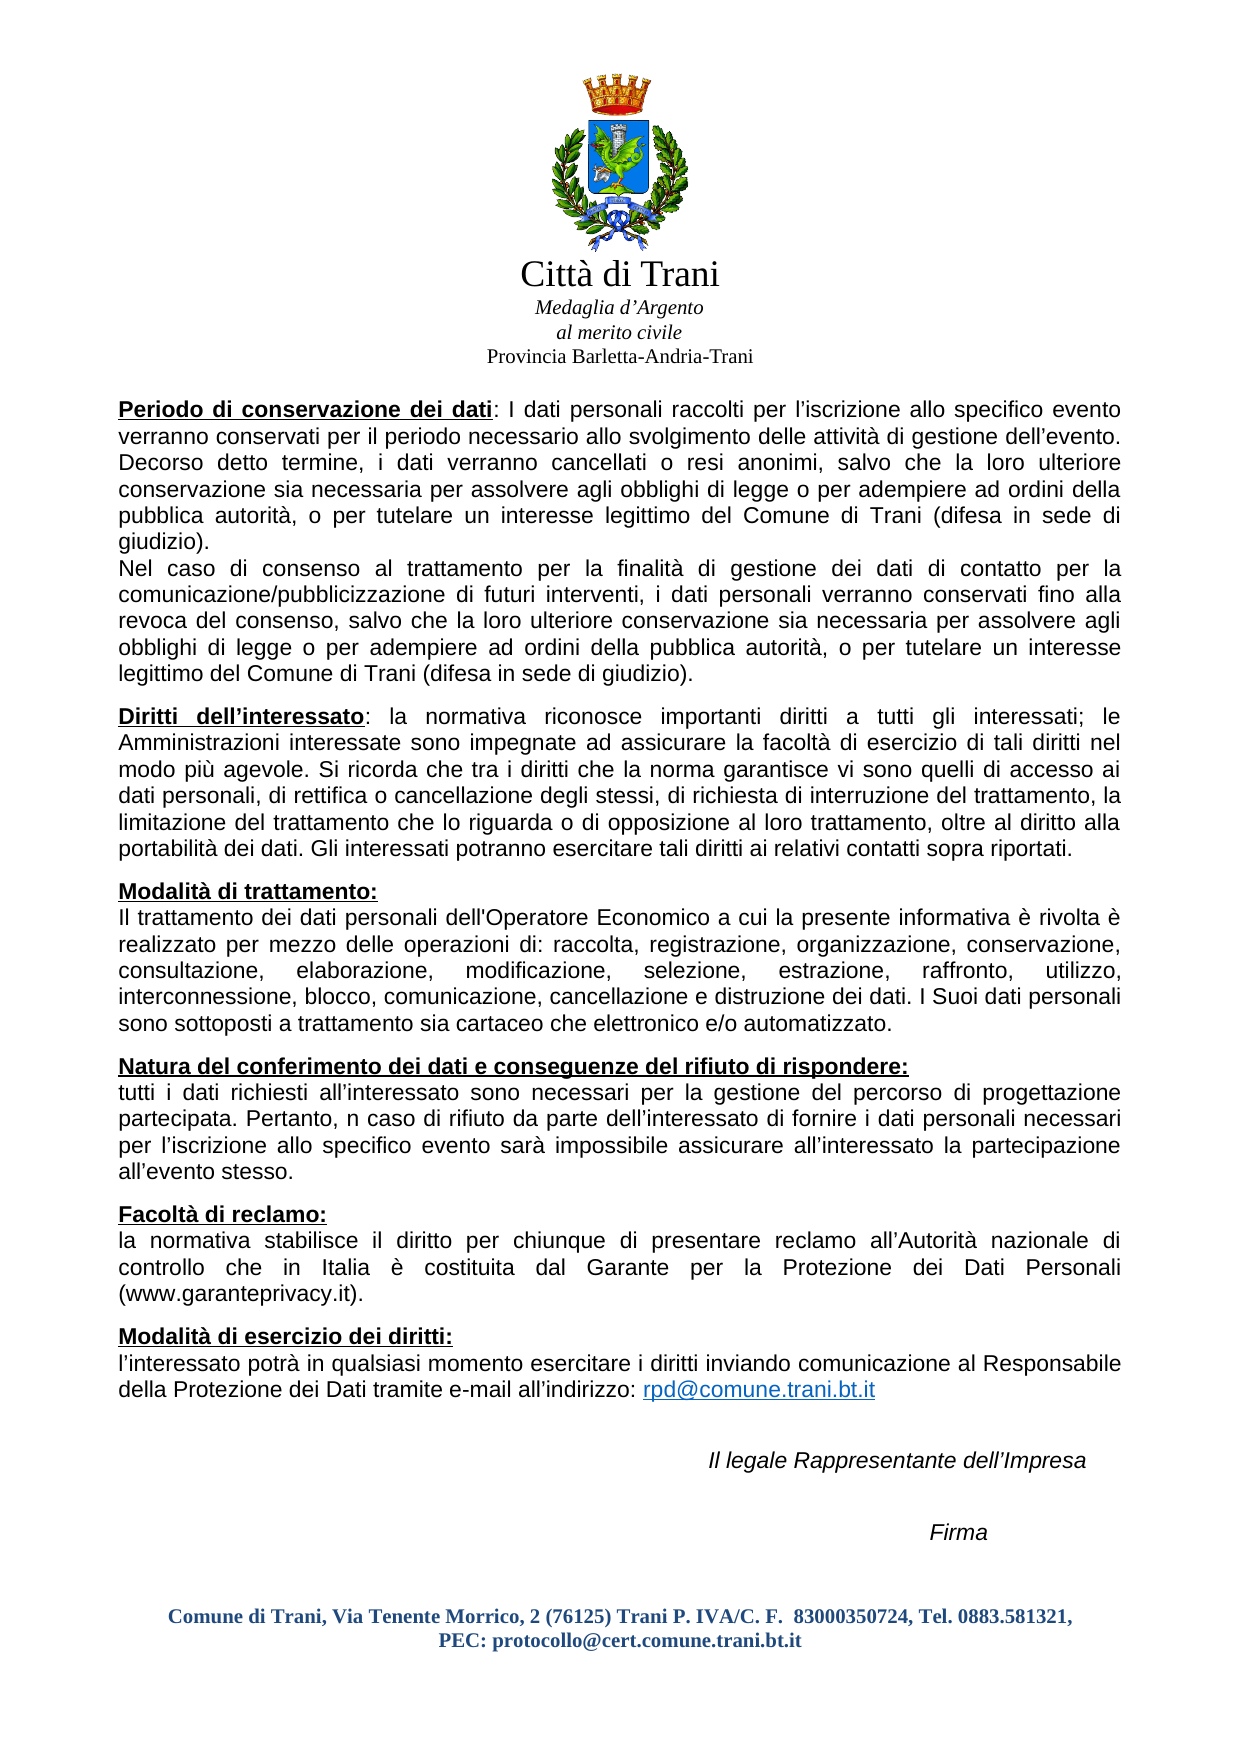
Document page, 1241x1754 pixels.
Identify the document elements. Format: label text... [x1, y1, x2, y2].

text Periodo di conservazione dei dati: I dati personali raccolti per l’iscrizione allo specifico evento verranno conservati per il periodo necessario allo svolgimento delle attività di gestione dell’evento. Decorso detto termine, i dati verranno cancellati o resi anonimi, salvo che la loro ulteriore conservazione sia necessaria per assolvere agli obblighi di legge o per adempiere ad ordini della pubblica autorità, o per tutelare un interesse legittimo del Comune di Trani (difesa in sede di giudizio). [118, 396, 1122, 554]
text l’interessato potrà in qualsiasi momento esercitare i diritti inviando comunicazione al Responsabile della Protezione dei Dati tramite e-mail all’indirizzo: rpd@comune.trani.bt.it [118, 1349, 1122, 1402]
text Il trattamento dei dati personali dell'Operatore Economico a cui la presente informativa è rivolta è realizzato per mezzo delle operazioni di: raccolta, registrazione, organizzazione, conservazione, consultazione, elaborazione, modificazione, selezione, estrazione, raffronto, utilizzo, interconnessione, blocco, comunicazione, cancellazione e distruzione dei dati. I Suoi dati personali sono sottoposti a trattamento sia cartaceo che elettronico e/o automatizzato. [118, 904, 1122, 1036]
text la normativa stabilisce il diritto per chiunque di presentare reclamo all’Autorità nazionale di controllo che in Italia è costituita dal Garante per la Protezione dei Dati Personali (www.garanteprivacy.it). [118, 1227, 1122, 1306]
text Modalità di trattamento: [118, 878, 1122, 904]
picture [552, 73, 689, 252]
text Nel caso di consenso al trattamento per la finalità di gestione dei dati di contatto per la comunicazione/pubblicizzazione di futuri interventi, i dati personali verranno conservati fino alla revoca del consenso, salvo che la loro ulteriore conservazione sia necessaria per assolvere agli obblighi di legge o per adempiere ad ordini della pubblica autorità, o per tutelare un interesse legittimo del Comune di Trani (difesa in sede di giudizio). [118, 554, 1122, 686]
text tutti i dati richiesti all’interessato sono necessari per la gestione del percorso di progettazione partecipata. Pertanto, n caso di rifiuto da parte dell’interessato di fornire i dati personali necessari per l’iscrizione allo specifico evento sarà impossibile assicurare all’interessato la partecipazione all’evento stesso. [118, 1079, 1122, 1184]
text Firma [118, 1491, 1122, 1546]
text Modalità di esercizio dei diritti: [118, 1323, 1122, 1349]
text Diritti dell’interessato: la normativa riconosce importanti diritti a tutti gli interessati; le Amministrazioni interessate sono impegnate ad assicurare la facoltà di esercizio di tali diritti nel modo più agevole. Si ricorda che tra i diritti che la norma garantisce vi sono quelli di accesso ai dati personali, di rettifica o cancellazione degli stessi, di richiesta di interruzione del trattamento, la limitazione del trattamento che lo riguarda o di opposizione al loro trattamento, oltre al diritto alla portabilità dei dati. Gli interessati potranno esercitare tali diritti ai relativi contatti sopra riportati. [118, 703, 1122, 861]
text Natura del conferimento dei dati e conseguenze del rifiuto di rispondere: [118, 1053, 1122, 1079]
text Facoltà di reclamo: [118, 1201, 1122, 1227]
text Il legale Rappresentante dell’Impresa [118, 1419, 1122, 1473]
